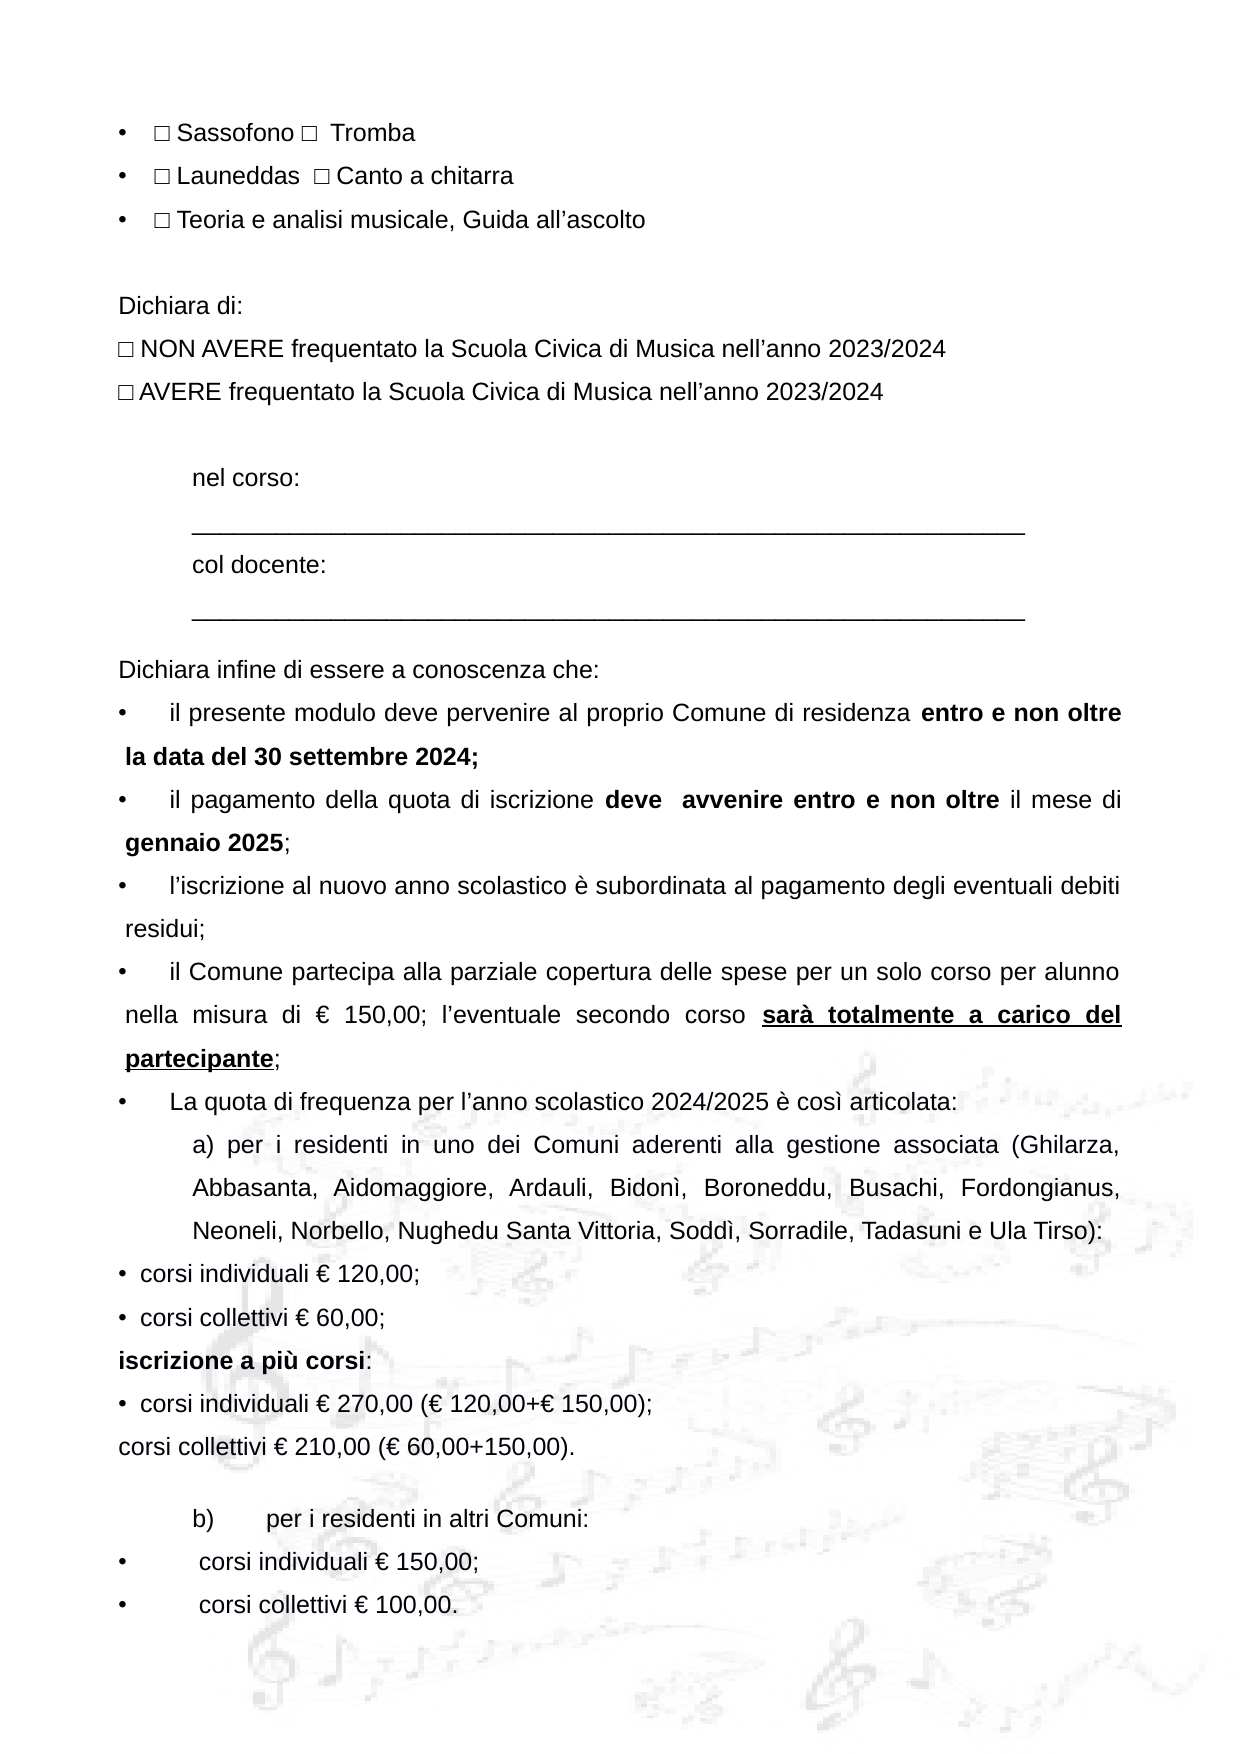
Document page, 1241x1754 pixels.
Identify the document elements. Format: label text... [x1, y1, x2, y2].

list corsi individuali € 120,00; [118, 1259, 201, 1288]
text Dichiara di: [118, 291, 1122, 320]
list □ Teoria e analisi musicale, Guida all’ascolto [81, 204, 1104, 233]
text □ NON AVERE frequentato la Scuola Civica di Musica nell’anno 2023/2024 [118, 334, 1122, 363]
list □ Launeddas □ Canto a chitarra [81, 161, 1104, 190]
list corsi individuali € 150,00; [118, 1547, 201, 1576]
text iscrizione a più corsi: [118, 1346, 201, 1374]
list corsi individuali € 270,00 (€ 120,00+€ 150,00); [118, 1389, 201, 1418]
list corsi collettivi € 100,00. [118, 1590, 201, 1619]
list La quota di frequenza per l’anno scolastico 2024/2025 è così articolata: [118, 1087, 201, 1116]
text Dichiara infine di essere a conoscenza che: [118, 655, 1122, 684]
list l’iscrizione al nuovo anno scolastico è subordinata al pagamento degli eventuali debiti residui; [118, 871, 1122, 943]
list □ Sassofono □ Tromba [81, 118, 1104, 147]
text col docente: ____________________________________________________________ [118, 550, 1122, 622]
text nel corso: ____________________________________________________________ [118, 463, 1122, 535]
list il pagamento della quota di iscrizione deve avvenire entro e non oltre il mese di gennaio 2025; [118, 784, 1122, 857]
text □ AVERE frequentato la Scuola Civica di Musica nell’anno 2023/2024 [118, 377, 1122, 406]
list il Comune partecipa alla parziale copertura delle spese per un solo corso per alunno nella misura di € 150,00; l’eventuale secondo corso sarà totalmente a carico del partecipante; [118, 957, 1122, 1072]
list corsi collettivi € 60,00; [118, 1303, 201, 1331]
text corsi collettivi € 210,00 (€ 60,00+150,00). [118, 1432, 201, 1461]
list il presente modulo deve pervenire al proprio Comune di residenza entro e non oltre la data del 30 settembre 2024; [118, 698, 1122, 770]
